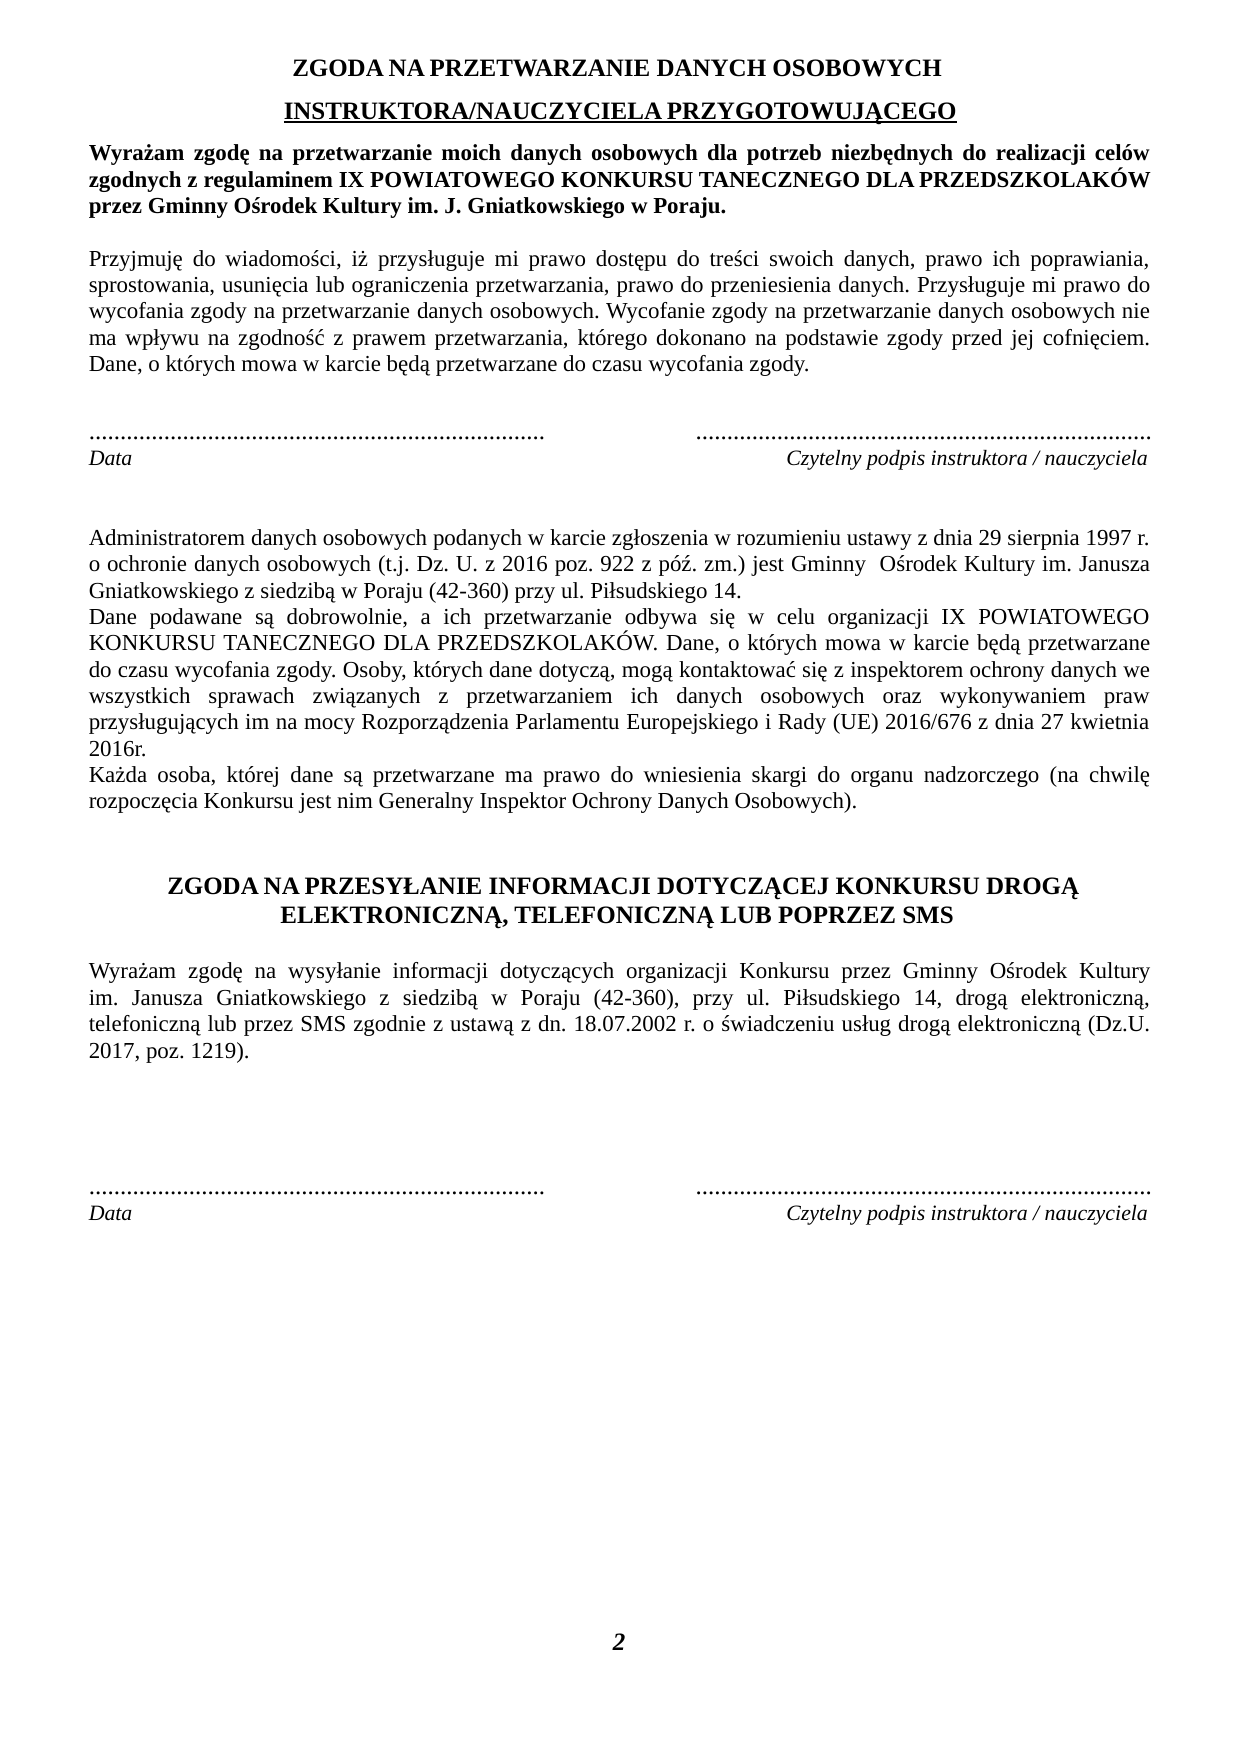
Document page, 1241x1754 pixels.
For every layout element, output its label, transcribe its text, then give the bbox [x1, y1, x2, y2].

text Przyjmuję do wiadomości, iż przysługuje mi prawo dostępu do treści swoich danych, prawo ich poprawiania, sprostowania, usunięcia lub ograniczenia przetwarzania, prawo do przeniesienia danych. Przysługuje mi prawo do wycofania zgody na przetwarzanie danych osobowych. Wycofanie zgody na przetwarzanie danych osobowych nie ma wpływu na zgodność z prawem przetwarzania, którego dokonano na podstawie zgody przed jej cofnięciem. Dane, o których mowa w karcie będą przetwarzane do czasu wycofania zgody. [88, 245, 1152, 377]
text Dane podawane są dobrowolnie, a ich przetwarzanie odbywa się w celu organizacji IX POWIATOWEGO KONKURSU TANECZNEGO DLA PRZEDSZKOLAKÓW. Dane, o których mowa w karcie będą przetwarzane do czasu wycofania zgody. Osoby, których dane dotyczą, mogą kontaktować się z inspektorem ochrony danych we wszystkich sprawach związanych z przetwarzaniem ich danych osobowych oraz wykonywaniem praw przysługujących im na mocy Rozporządzenia Parlamentu Europejskiego i Rady (UE) 2016/676 z dnia 27 kwietnia 2016r. [88, 603, 1152, 761]
text Wyrażam zgodę na wysyłanie informacji dotyczących organizacji Konkursu przez Gminny Ośrodek Kultury im. Janusza Gniatkowskiego z siedzibą w Poraju (42-360), przy ul. Piłsudskiego 14, drogą elektroniczną, telefoniczną lub przez SMS zgodnie z ustawą z dn. 18.07.2002 r. o świadczeniu usług drogą elektroniczną (Dz.U. 2017, poz. 1219). [88, 958, 1152, 1063]
text ZGODA NA PRZETWARZANIE DANYCH OSOBOWYCH [88, 53, 1152, 82]
text Wyrażam zgodę na przetwarzanie moich danych osobowych dla potrzeb niezbędnych do realizacji celów zgodnych z regulaminem IX POWIATOWEGO KONKURSU TANECZNEGO DLA PRZEDSZKOLAKÓW przez Gminny Ośrodek Kultury im. J. Gniatkowskiego w Poraju. [88, 139, 1152, 218]
text 2 [88, 1627, 1152, 1656]
text INSTRUKTORA/NAUCZYCIELA PRZYGOTOWUJĄCEGO [88, 96, 1152, 125]
text ......................................................................... ......................................................................... Data Czytelny podpis instruktora / nauczyciela [88, 1171, 1152, 1225]
text Administratorem danych osobowych podanych w karcie zgłoszenia w rozumieniu ustawy z dnia 29 sierpnia 1997 r. o ochronie danych osobowych (t.j. Dz. U. z 2016 poz. 922 z póź. zm.) jest Gminny Ośrodek Kultury im. Janusza Gniatkowskiego z siedzibą w Poraju (42-360) przy ul. Piłsudskiego 14. [88, 524, 1152, 603]
text ......................................................................... ......................................................................... Data Czytelny podpis instruktora / nauczyciela [88, 416, 1152, 470]
text Każda osoba, której dane są przetwarzane ma prawo do wniesienia skargi do organu nadzorczego (na chwilę rozpoczęcia Konkursu jest nim Generalny Inspektor Ochrony Danych Osobowych). [88, 761, 1152, 814]
text ZGODA NA PRZESYŁANIE INFORMACJI DOTYCZĄCEJ KONKURSU DROGĄ ELEKTRONICZNĄ, TELEFONICZNĄ LUB POPRZEZ SMS [88, 871, 1152, 929]
